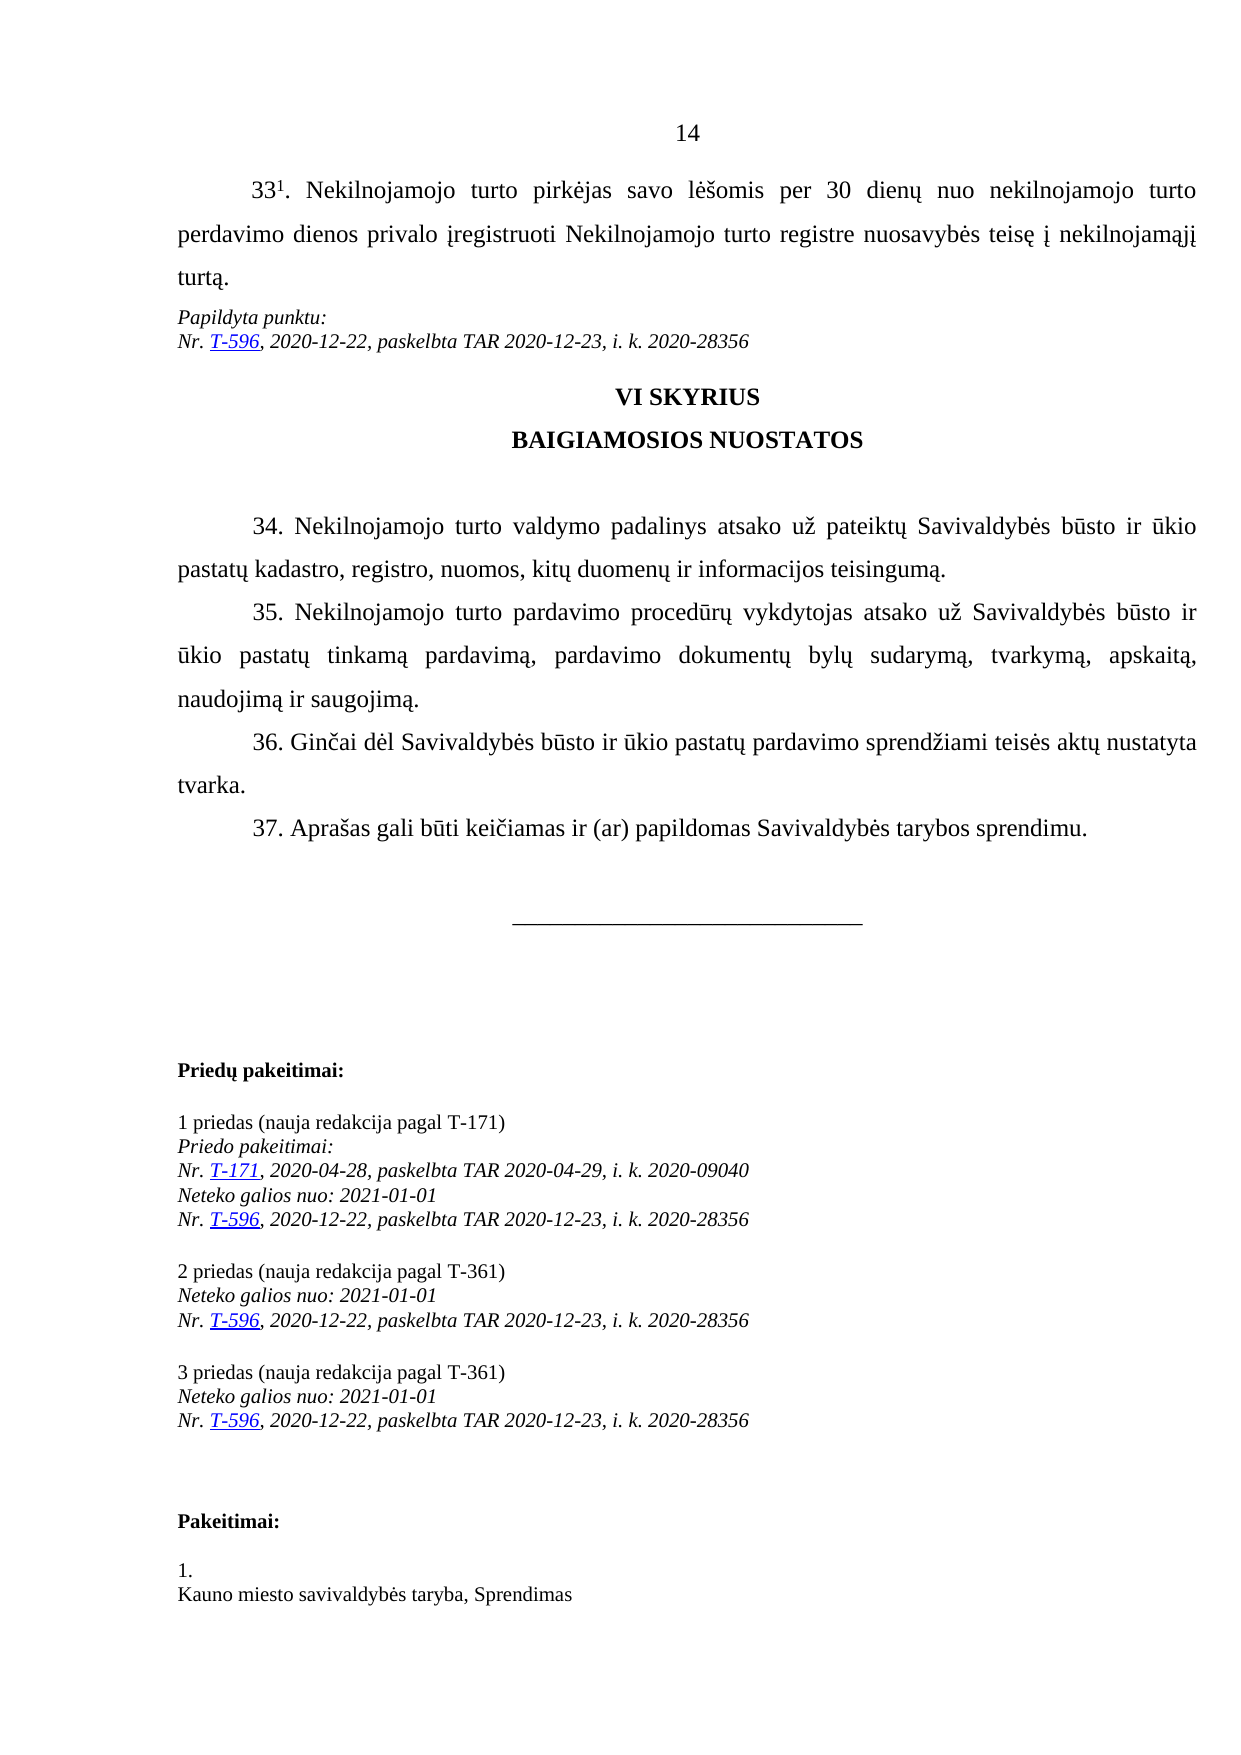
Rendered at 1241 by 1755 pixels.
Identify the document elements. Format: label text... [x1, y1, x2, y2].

text Neteko galios nuo: 2021-01-01 [177, 1384, 1198, 1408]
text Nr. T-596, 2020-12-22, paskelbta TAR 2020-12-23, i. k. 2020-28356 [177, 1207, 1198, 1231]
text Kauno miesto savivaldybės taryba, Sprendimas [177, 1582, 1198, 1606]
text 3 priedas (nauja redakcija pagal T-361) [177, 1360, 1198, 1384]
text Neteko galios nuo: 2021-01-01 [177, 1283, 1198, 1307]
text Priedo pakeitimai: [177, 1134, 1198, 1158]
text Nr. T-596, 2020-12-22, paskelbta TAR 2020-12-23, i. k. 2020-28356 [177, 329, 1198, 353]
text 35. Nekilnojamojo turto pardavimo procedūrų vykdytojas atsako už Savivaldybės būsto ir ūkio pastatų tinkamą pardavimą, pardavimo dokumentų bylų sudarymą, tvarkymą, apskaitą, naudojimą ir saugojimą. [177, 597, 1198, 712]
text 34. Nekilnojamojo turto valdymo padalinys atsako už pateiktų Savivaldybės būsto ir ūkio pastatų kadastro, registro, nuomos, kitų duomenų ir informacijos teisingumą. [177, 511, 1198, 583]
text Papildyta punktu: [177, 305, 1198, 329]
text BAIGIAMOSIOS NUOSTATOS [177, 425, 1198, 454]
text 36. Ginčai dėl Savivaldybės būsto ir ūkio pastatų pardavimo sprendžiami teisės aktų nustatyta tvarka. [177, 727, 1198, 799]
text 1 priedas (nauja redakcija pagal T-171) [177, 1110, 1198, 1134]
text Pakeitimai: [177, 1509, 1198, 1533]
text 331. Nekilnojamojo turto pirkėjas savo lėšomis per 30 dienų nuo nekilnojamojo turto perdavimo dienos privalo įregistruoti Nekilnojamojo turto registre nuosavybės teisę į nekilnojamąjį turtą. [177, 176, 1198, 291]
text VI SKYRIUS [177, 382, 1198, 411]
text Nr. T-596, 2020-12-22, paskelbta TAR 2020-12-23, i. k. 2020-28356 [177, 1408, 1198, 1432]
text 2 priedas (nauja redakcija pagal T-361) [177, 1259, 1198, 1283]
text 1. [177, 1557, 1198, 1582]
text Nr. T-171, 2020-04-28, paskelbta TAR 2020-04-29, i. k. 2020-09040 [177, 1158, 1198, 1182]
text Neteko galios nuo: 2021-01-01 [177, 1182, 1198, 1207]
text 37. Aprašas gali būti keičiamas ir (ar) papildomas Savivaldybės tarybos sprendimu. [177, 813, 1198, 842]
text Priedų pakeitimai: [177, 1057, 1198, 1082]
text Nr. T-596, 2020-12-22, paskelbta TAR 2020-12-23, i. k. 2020-28356 [177, 1307, 1198, 1332]
text ____________________________ [177, 899, 1198, 928]
